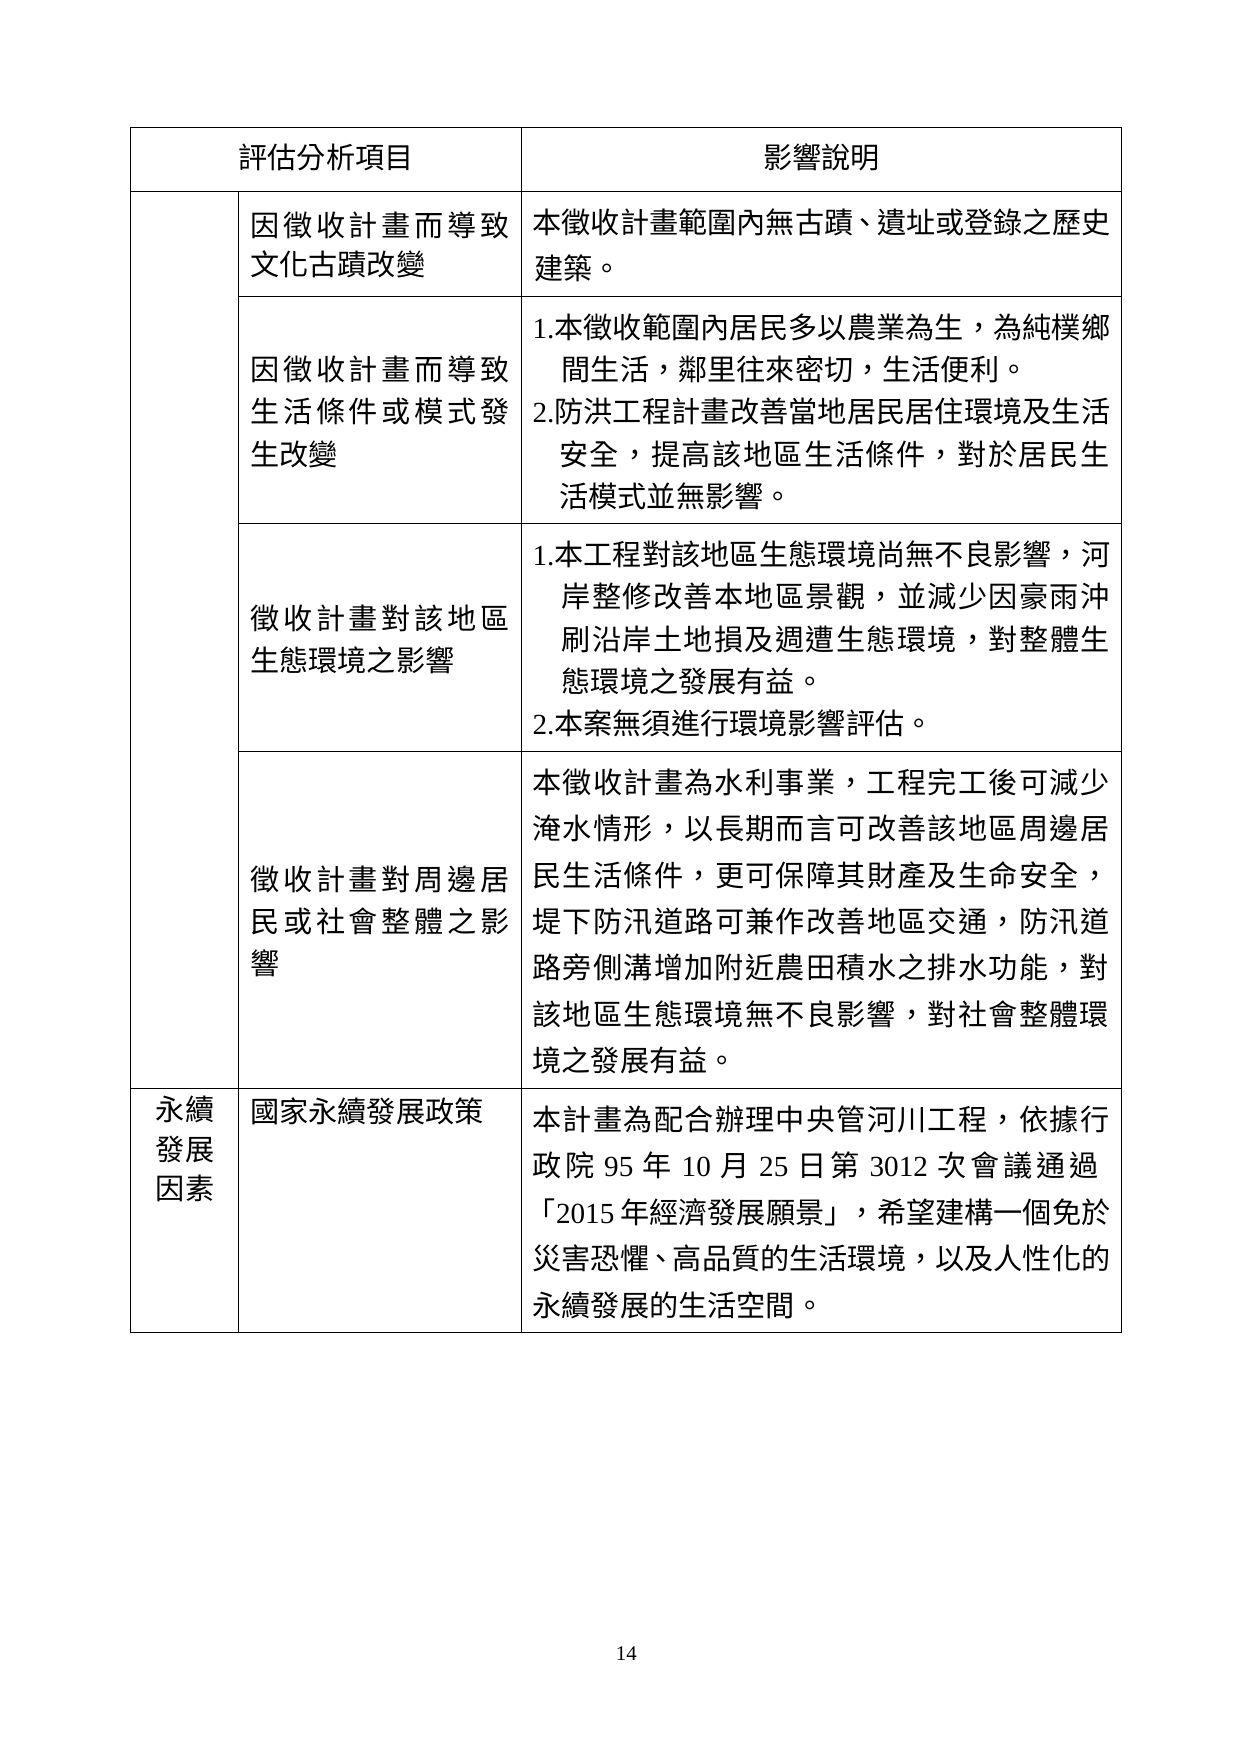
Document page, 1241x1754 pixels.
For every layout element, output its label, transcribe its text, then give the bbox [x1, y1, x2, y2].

table_header 評估分析項目 [131, 128, 521, 191]
table_cell 國家永續發展政策 [239, 1089, 521, 1332]
table_cell 1.本徵收範圍內居民多以農業為生，為純樸鄉間生活，鄰里往來密切，生活便利。 2.防洪工程計畫改善當地居民居住環境及生活安全，提高該地區生活條件，對於居民生活模式並無影響。 [522, 297, 1121, 523]
table_cell 因徵收計畫而導致生活條件或模式發生改變 [239, 297, 521, 523]
table_cell 徵收計畫對該地區生態環境之影響 [239, 524, 521, 751]
table_cell 本徵收計畫為水利事業，工程完工後可減少淹水情形，以長期而言可改善該地區周邊居民生活條件，更可保障其財產及生命安全，堤下防汛道路可兼作改善地區交通，防汛道路旁側溝增加附近農田積水之排水功能，對該地區生態環境無不良影響，對社會整體環境之發展有益。 [522, 752, 1121, 1088]
table_cell 本徵收計畫範圍內無古蹟、遺址或登錄之歷史建築。 [522, 192, 1121, 296]
table_cell 永續發展因素 [131, 1089, 238, 1332]
table_cell 因徵收計畫而導致文化古蹟改變 [239, 192, 521, 296]
table_cell 徵收計畫對周邊居民或社會整體之影響 [239, 752, 521, 1088]
table_header 影響說明 [522, 128, 1121, 191]
table_cell 本計畫為配合辦理中央管河川工程，依據行政院95年10月25日第3012次會議通過「2015年經濟發展願景」，希望建構一個免於災害恐懼、高品質的生活環境，以及人性化的永續發展的生活空間。 [522, 1089, 1121, 1332]
table_cell [131, 192, 238, 1088]
table_cell 1.本工程對該地區生態環境尚無不良影響，河岸整修改善本地區景觀，並減少因豪雨沖刷沿岸土地損及週遭生態環境，對整體生態環境之發展有益。 2.本案無須進行環境影響評估。 [522, 524, 1121, 751]
